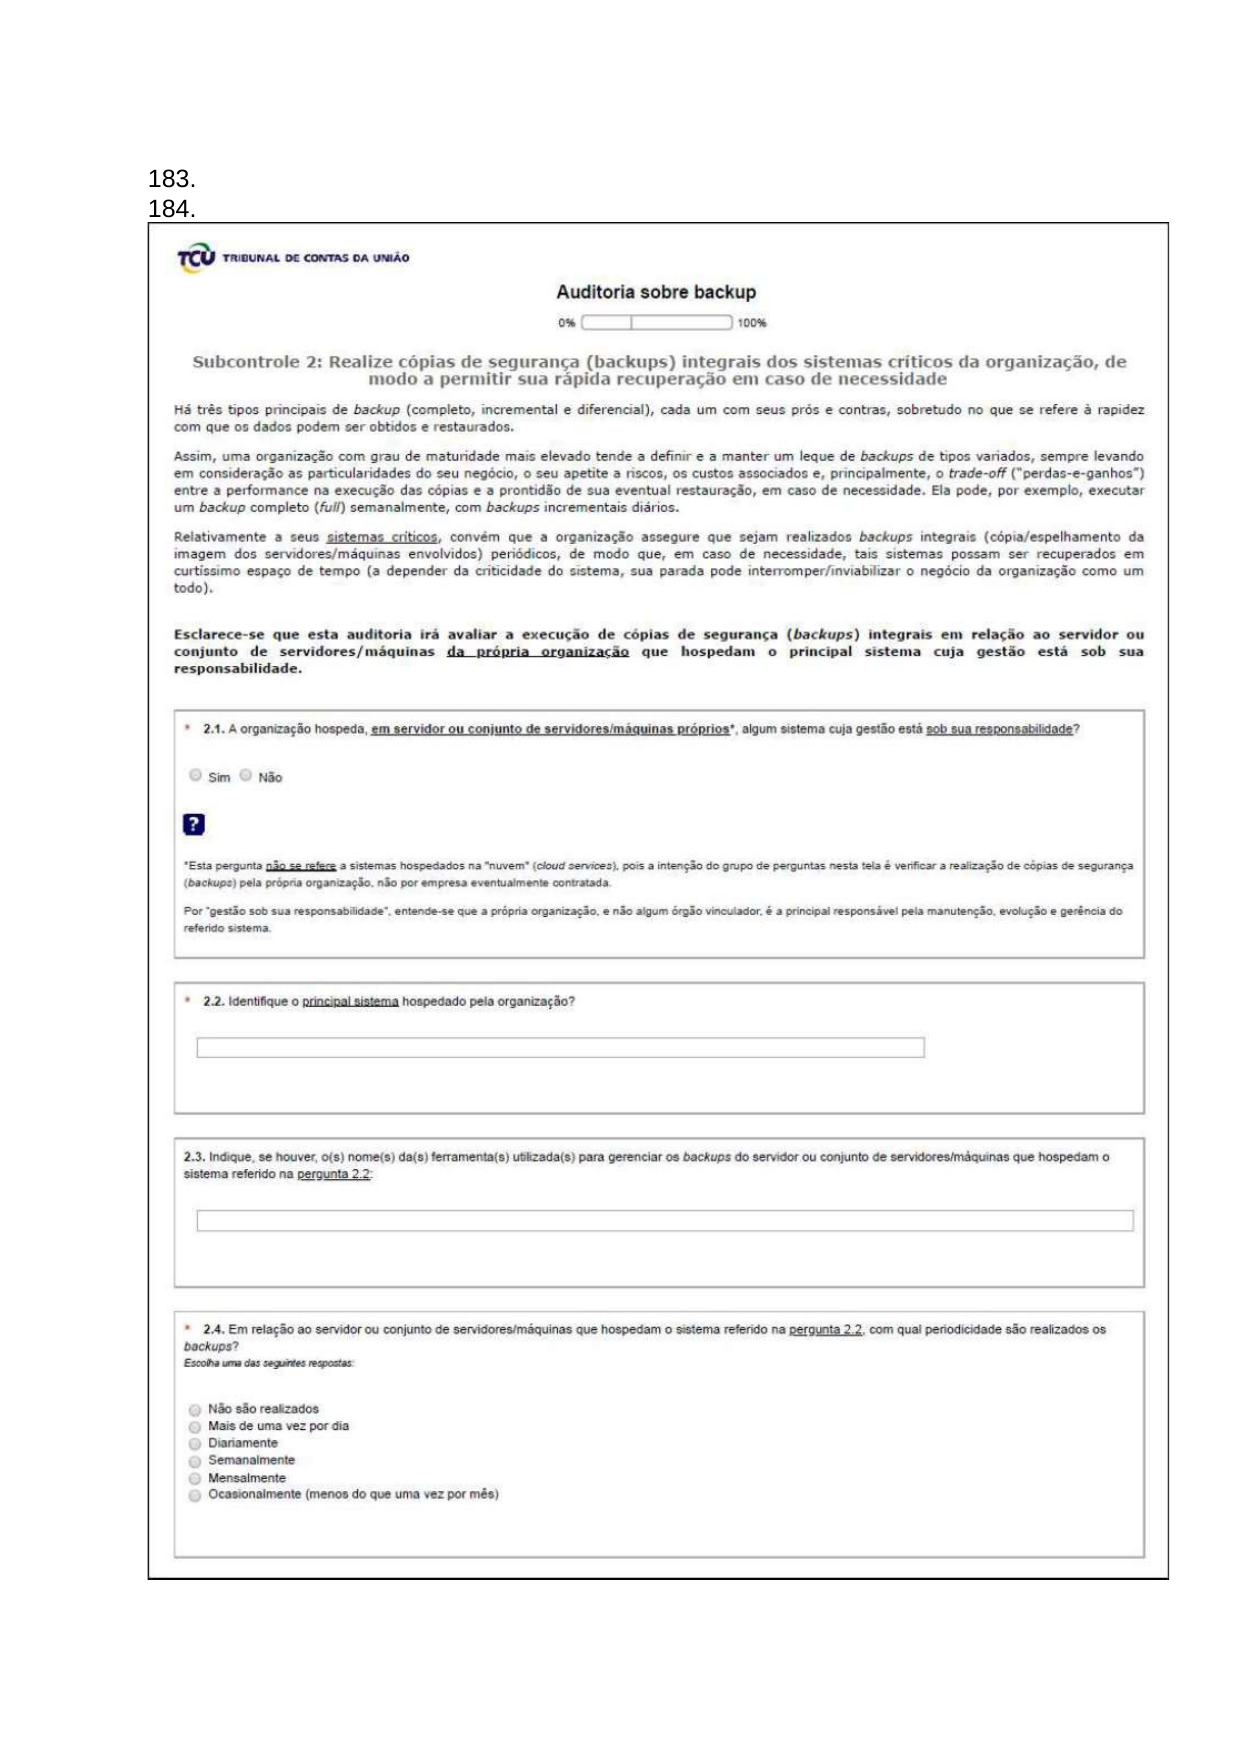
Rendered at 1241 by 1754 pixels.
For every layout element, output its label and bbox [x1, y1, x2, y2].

picture [147, 222, 1170, 1580]
